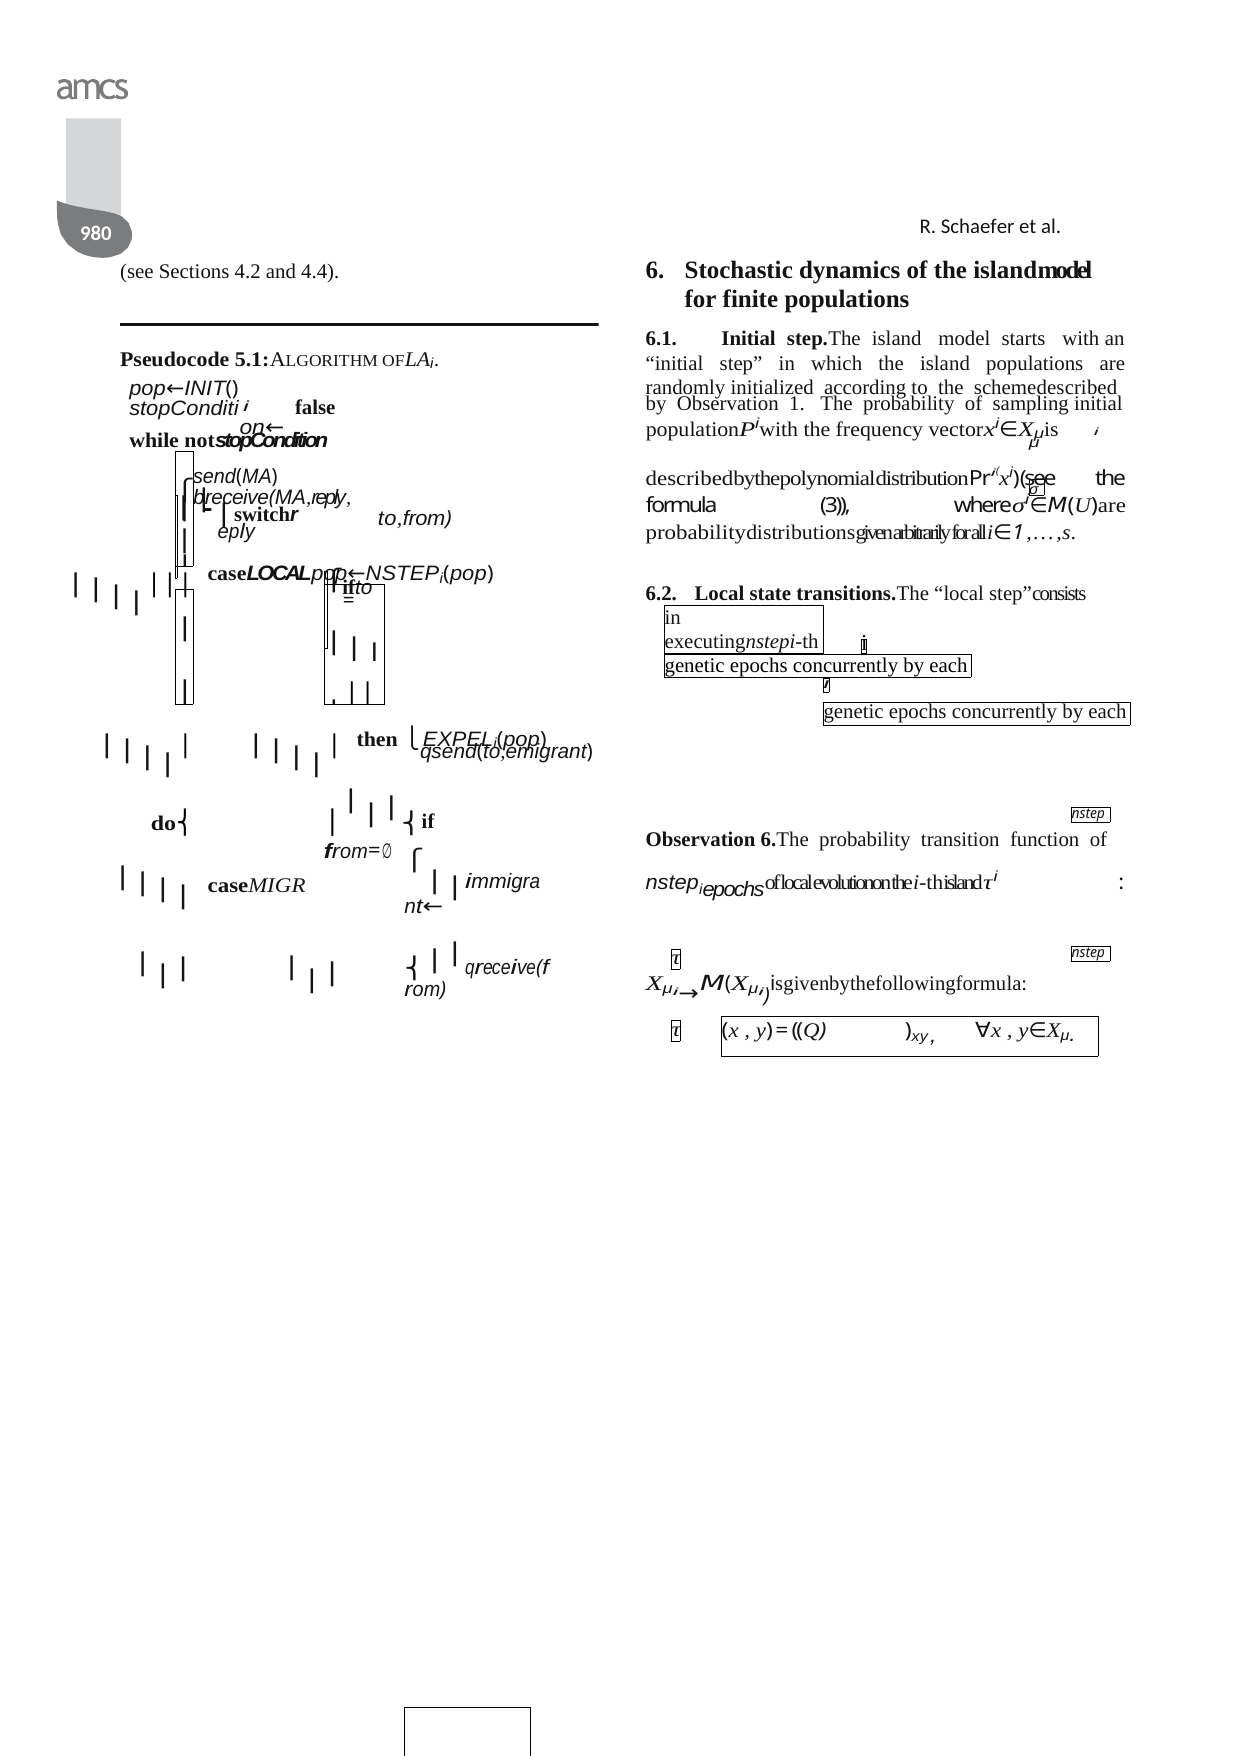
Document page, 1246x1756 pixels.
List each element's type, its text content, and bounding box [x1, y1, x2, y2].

text ⎪⎪⎪⎪ [123, 869, 193, 890]
text nstepiepochsoflocalevolutiononthei-thislandτi : [645, 869, 1137, 894]
text pop←INIT() [234, 386, 598, 398]
text while notstopCondition μ i [242, 439, 1030, 449]
text describedbythepolynomialdistributionPri(xi)(see the formula (3)), whereσi∈M(U)are probabilitydistributionsgivenarbitrarilyforalli∈1,...,s. [645, 464, 1126, 546]
text ⎪⎪⎪⎪⎪ [27, 726, 193, 761]
text i [824, 679, 829, 692]
text to,from) [378, 503, 457, 532]
text i [220, 400, 249, 414]
text ⎪⎪⎪switchreply [173, 509, 299, 543]
text do⎨ [27, 807, 193, 836]
text ⎩qsend(to,emigrant) [479, 751, 548, 761]
text Xμi→M(Xμi)isgivenbythefollowingformula: [645, 953, 1137, 996]
text ⎪⎪⎪ [292, 958, 342, 980]
text by Observation 1. The probability of sampling initial [645, 400, 865, 414]
list Initial step.The island model starts with an “initial step” in which the island populations are randomly initialized according to the schemedescribed [645, 326, 1126, 399]
text genetic epochs concurrently by each [665, 655, 971, 677]
text i [161, 405, 167, 414]
text nstep [1072, 947, 1110, 960]
text Pseudocode 5.1:ALGORITHM OFLAi. [120, 347, 598, 372]
text ⎪⎪⎪ [143, 953, 193, 976]
text ⎧⎪⎪⎪⎪ [176, 452, 193, 509]
text ⎧⎪⎪immigrant← [404, 869, 544, 919]
text pop←INIT() [131, 386, 155, 398]
text i [173, 400, 221, 414]
text breceive(MA,reply, [204, 489, 374, 509]
text ⎪⎪⎪⎪⎨iffrom=∅ [323, 807, 441, 865]
text ⎩qsend(to,emigrant) [429, 751, 479, 761]
text ⎪⎪⎪⎪ [27, 869, 121, 890]
text ⎪⎪⎪⎪⎪ [197, 726, 342, 761]
text populationPiwith the frequency vectorxi∈Xμis [646, 423, 1137, 439]
text ⎪⎪⎪⎪⎪⎪⎪ [27, 546, 193, 604]
text then EXPELi(pop) [356, 730, 1137, 751]
text i [201, 405, 207, 414]
text (see Sections 4.2 and 4.4). [120, 258, 598, 283]
text ⎩qsend(to,emigrant) [589, 751, 1137, 761]
text ifto= [342, 587, 379, 610]
text ⎩qsend(to,emigrant) [547, 751, 590, 761]
text on← [27, 416, 284, 439]
list Local state transitions.The “local step”consists [645, 581, 1137, 605]
text by Observation 1. The probability of sampling initial [866, 400, 1028, 414]
text while notstopCondition μ i [129, 439, 240, 449]
text genetic epochs concurrently by each [824, 703, 1130, 725]
text τ [672, 1027, 680, 1040]
text ⎪⎪⎪ [197, 958, 290, 980]
text for finite populations [684, 284, 1137, 313]
text in executingnstepi-th island. [665, 606, 823, 653]
text (x , y)=((Q) )xy, ∀x , y∈Xμ. [722, 1017, 1098, 1043]
text ⎪⎪⎪⎪⎪⎪⎪ [176, 604, 193, 704]
text caseMIGR [207, 886, 315, 894]
text i [149, 405, 155, 414]
text τ [672, 955, 680, 969]
text send(MA) [193, 464, 374, 489]
text i [27, 400, 179, 414]
text nstep [1072, 808, 1110, 821]
text by Observation 1. The probability of sampling initial [1029, 400, 1137, 414]
text ⎨⎪⎪qreceive(from) [404, 958, 553, 1003]
text ⎪⎪⎪ [27, 953, 141, 976]
text [672, 1021, 680, 1026]
text caseLOCALpop←NSTEPi(pop) [207, 558, 518, 587]
text i [189, 405, 195, 414]
subtitle Stochastic dynamics of the islandmodel [645, 258, 1137, 284]
text pop←INIT() [155, 386, 228, 398]
text while notstopCondition μ i [1030, 439, 1137, 449]
text Observation 6.The probability transition function of [645, 811, 1137, 851]
text ⎪⎪⎪⎪⎪⎪⎪ [325, 610, 384, 704]
